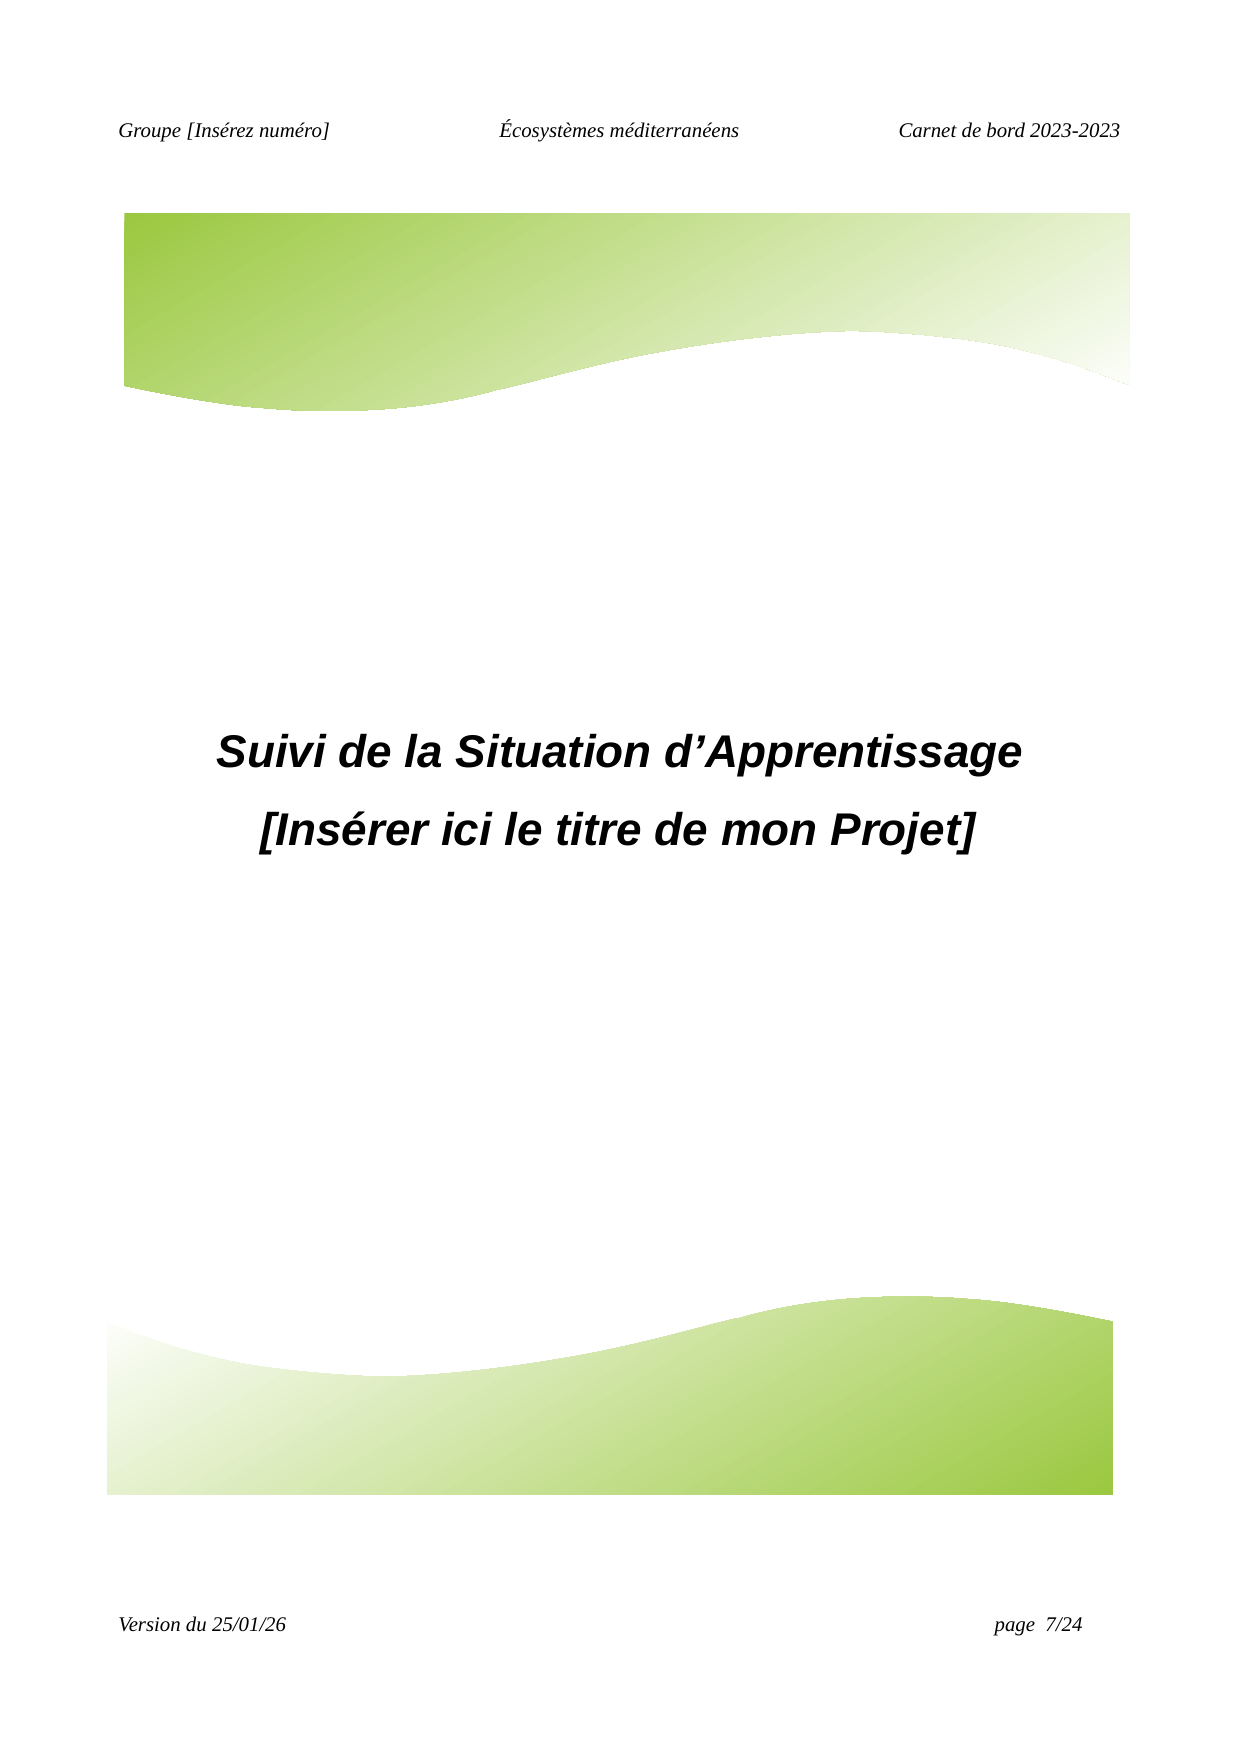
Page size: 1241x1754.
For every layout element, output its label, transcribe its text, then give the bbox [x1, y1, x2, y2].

subtitle [Insérer ici le titre de mon Projet] [118, 803, 1122, 855]
subtitle Suivi de la Situation d’Apprentissage [118, 725, 1122, 778]
